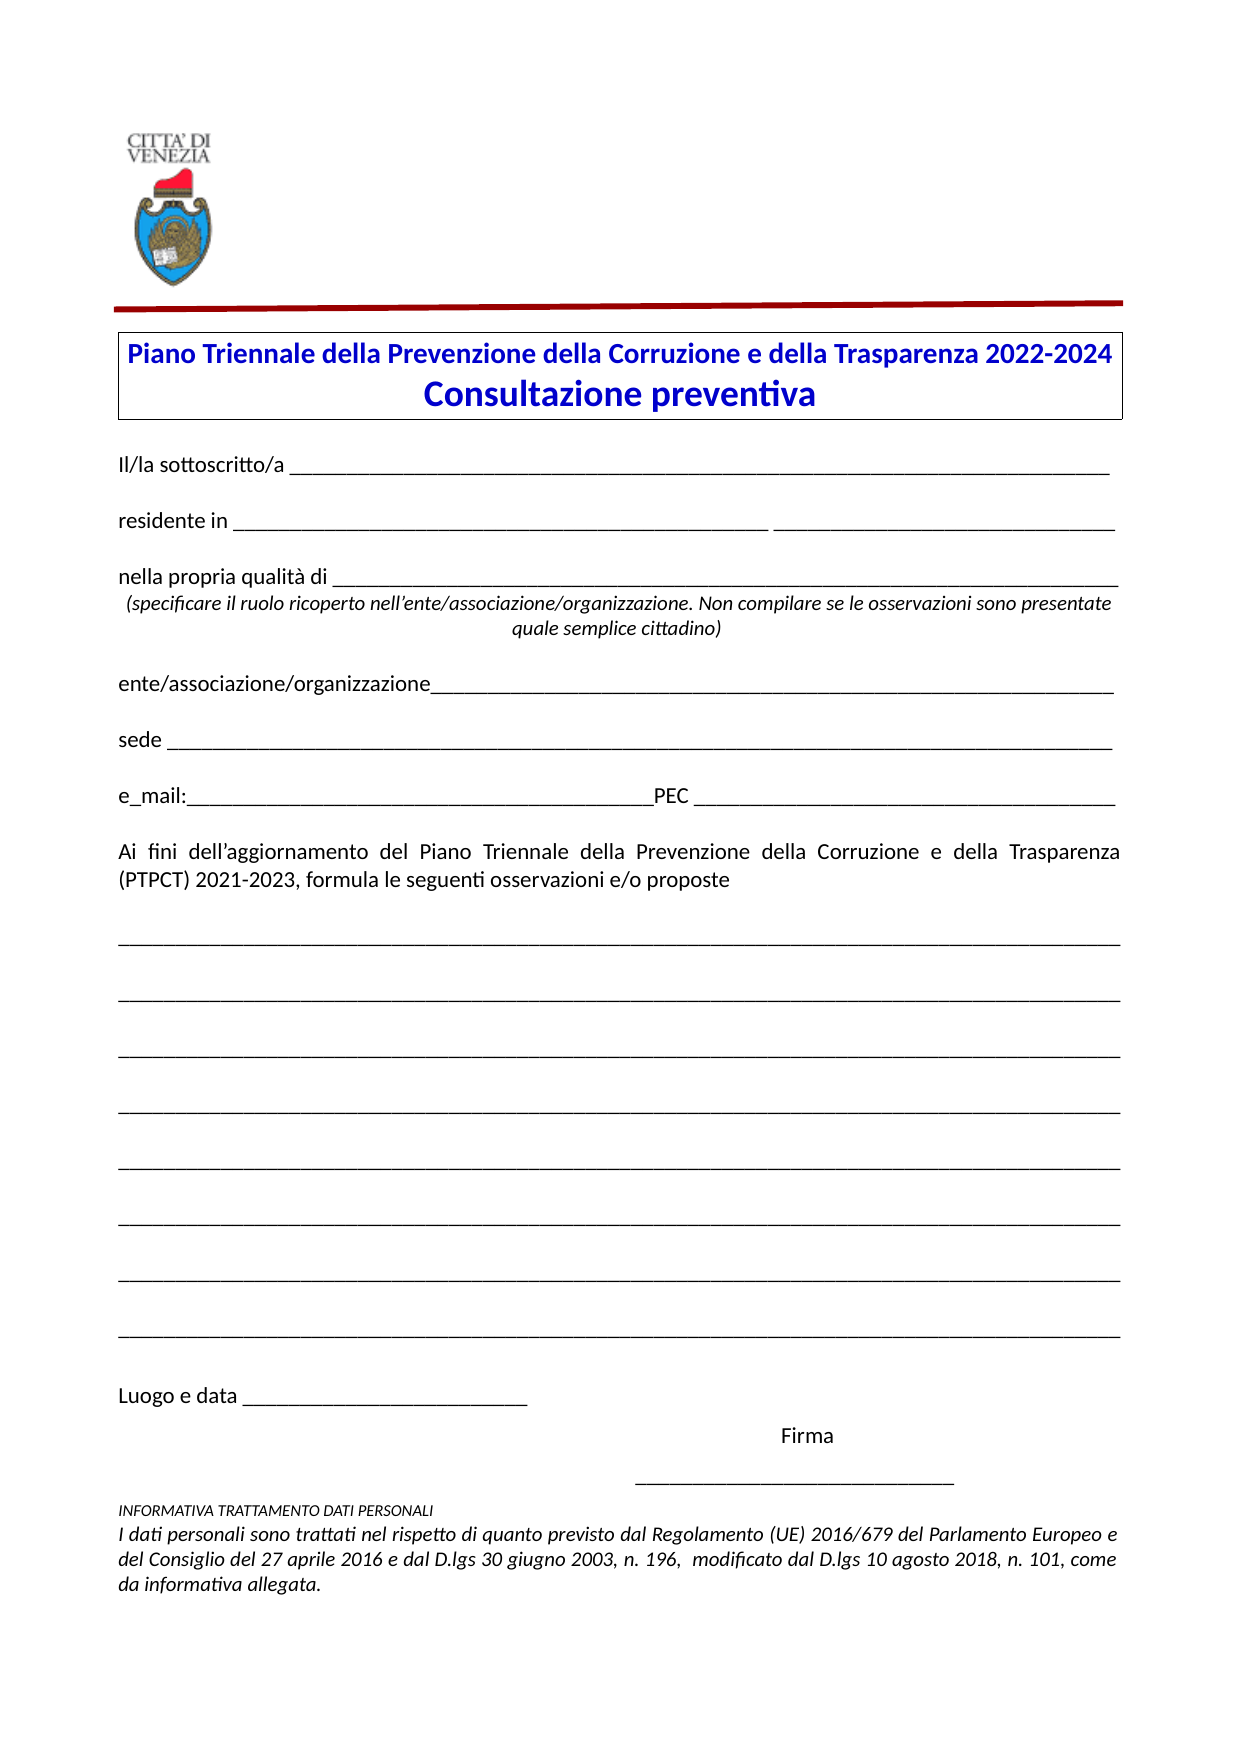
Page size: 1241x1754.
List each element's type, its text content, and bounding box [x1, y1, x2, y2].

text Consultazione preventiva [119, 367, 1122, 419]
text ________________________________________________________________________________________ [118, 1145, 1122, 1173]
text ________________________________________________________________________________________ [118, 977, 1122, 1005]
text I dati personali sono trattati nel rispetto di quanto previsto dal Regolamento (UE) 2016/679 del Parlamento Europeo e del Consiglio del 27 aprile 2016 e dal D.lgs 30 giugno 2003, n. 196, modificato dal D.lgs 10 agosto 2018, n. 101, come da informativa allegata. [118, 1521, 1122, 1597]
text ente/associazione/organizzazione____________________________________________________________ [118, 669, 1122, 697]
text ________________________________________________________________________________________ [118, 1201, 1122, 1229]
text nella propria qualità di _____________________________________________________________________ [118, 562, 1122, 590]
text ________________________________________________________________________________________ [118, 1089, 1122, 1117]
text Piano Triennale della Prevenzione della Corruzione e della Trasparenza 2022-2024 [119, 333, 1122, 367]
text ________________________________________________________________________________________ [118, 1313, 1122, 1341]
text residente in _______________________________________________ ______________________________ [118, 506, 1122, 534]
text Ai fini dell’aggiornamento del Piano Triennale della Prevenzione della Corruzione e della Trasparenza (PTPCT) 2021-2023, formula le seguenti osservazioni e/o proposte [118, 837, 1122, 893]
text ________________________________________________________________________________________ [118, 1033, 1122, 1061]
text Luogo e data _________________________ [118, 1381, 1122, 1409]
text Firma [118, 1421, 1122, 1449]
text (specificare il ruolo ricoperto nell’ente/associazione/organizzazione. Non compilare se le osservazioni sono presentate quale semplice cittadino) [118, 590, 1122, 641]
text sede ___________________________________________________________________________________ [118, 725, 1122, 753]
text e_mail:_________________________________________PEC _____________________________________ [118, 781, 1122, 809]
text ________________________________________________________________________________________ [118, 921, 1122, 949]
text Il/la sottoscritto/a ________________________________________________________________________ [118, 450, 1122, 478]
text ____________________________ [118, 1461, 1122, 1489]
text ________________________________________________________________________________________ [118, 1257, 1122, 1285]
text INFORMATIVA TRATTAMENTO DATI PERSONALI [118, 1500, 1122, 1521]
picture [117, 121, 230, 289]
